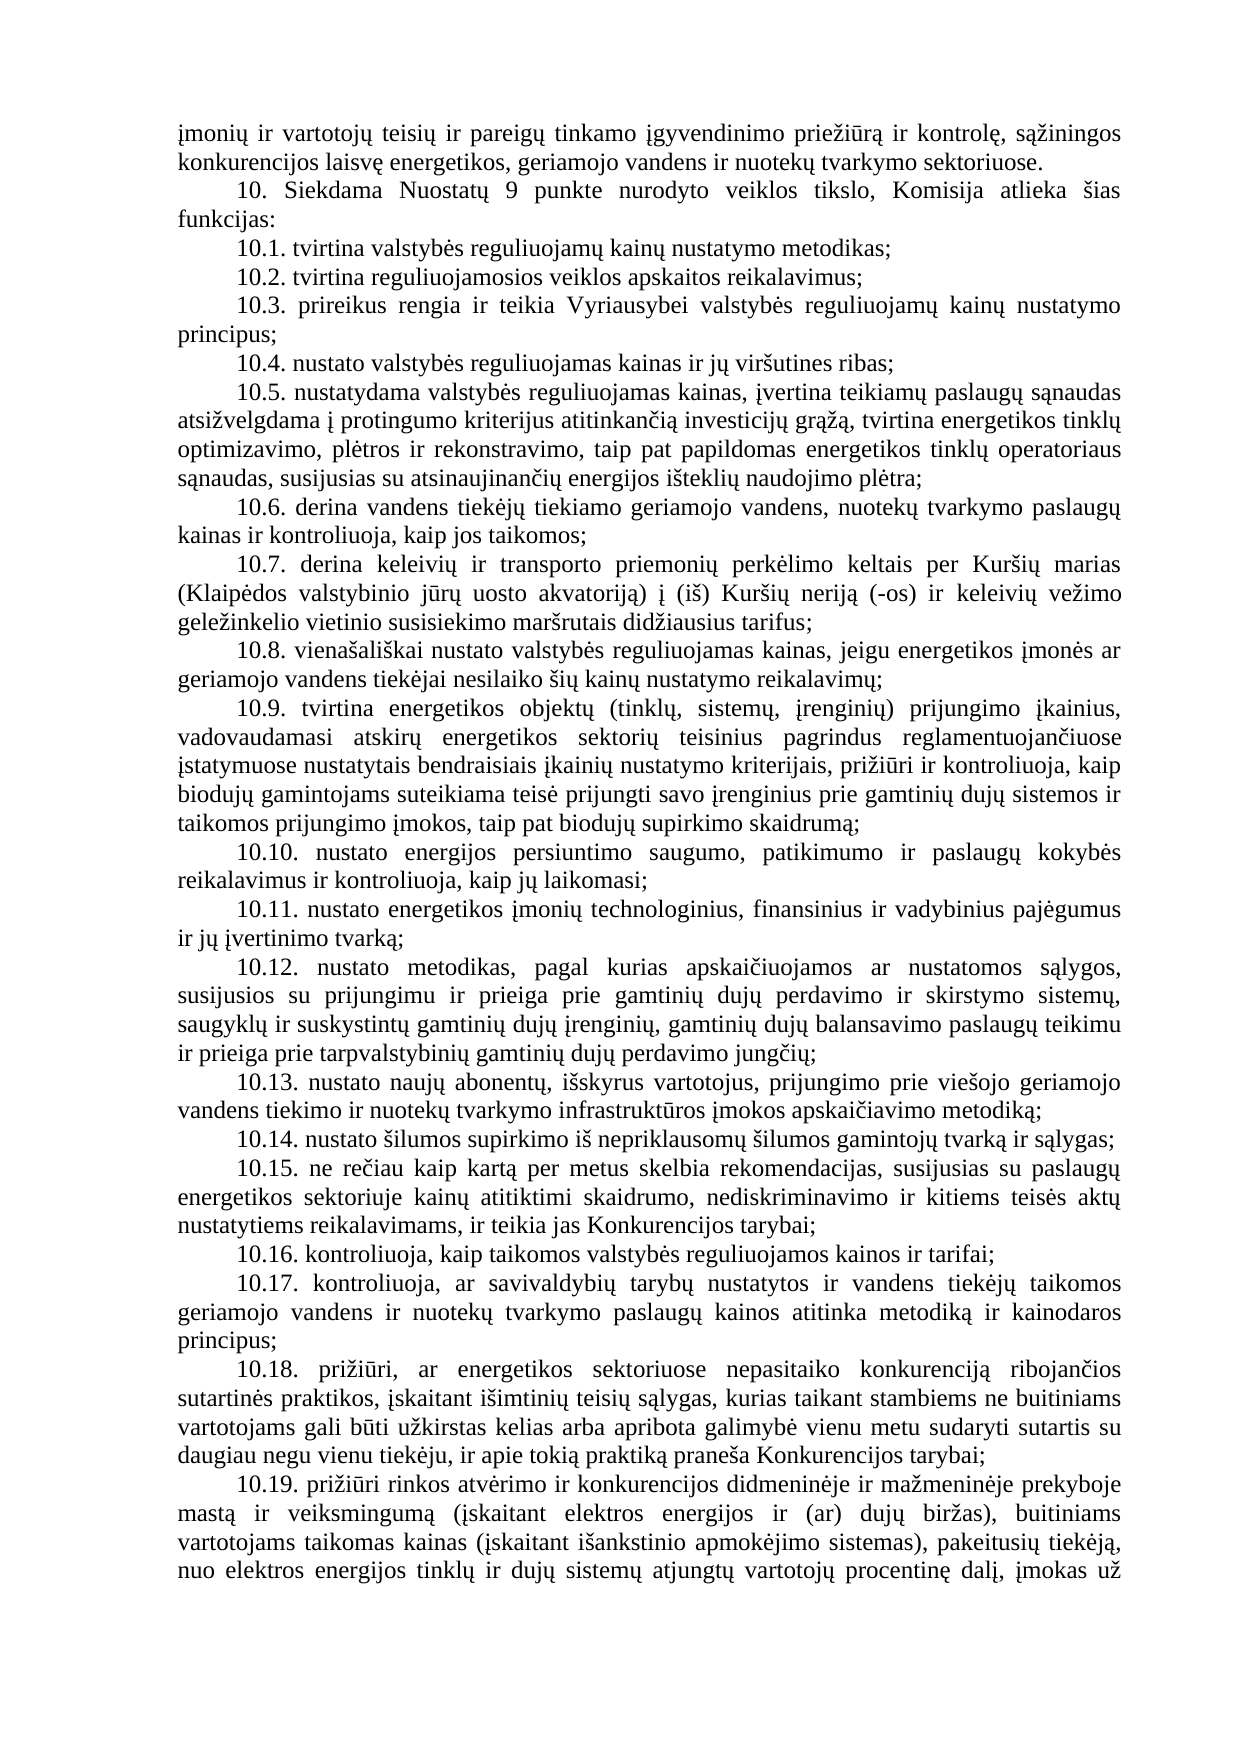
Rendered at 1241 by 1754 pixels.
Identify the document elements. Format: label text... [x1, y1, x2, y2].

text 10.19. prižiūri rinkos atvėrimo ir konkurencijos didmeninėje ir mažmeninėje prekyboje mastą ir veiksmingumą (įskaitant elektros energijos ir (ar) dujų biržas), buitiniams vartotojams taikomas kainas (įskaitant išankstinio apmokėjimo sistemas), pakeitusių tiekėją, nuo elektros energijos tinklų ir dujų sistemų atjungtų vartotojų procentinę dalį, įmokas už [177, 1469, 1122, 1584]
text 10.14. nustato šilumos supirkimo iš nepriklausomų šilumos gamintojų tvarką ir sąlygas; [177, 1124, 1122, 1153]
text 10.13. nustato naujų abonentų, išskyrus vartotojus, prijungimo prie viešojo geriamojo vandens tiekimo ir nuotekų tvarkymo infrastruktūros įmokos apskaičiavimo metodiką; [177, 1067, 1122, 1124]
text įmonių ir vartotojų teisių ir pareigų tinkamo įgyvendinimo priežiūrą ir kontrolę, sąžiningos konkurencijos laisvę energetikos, geriamojo vandens ir nuotekų tvarkymo sektoriuose. [177, 118, 1122, 176]
text 10.5. nustatydama valstybės reguliuojamas kainas, įvertina teikiamų paslaugų sąnaudas atsižvelgdama į protingumo kriterijus atitinkančią investicijų grąžą, tvirtina energetikos tinklų optimizavimo, plėtros ir rekonstravimo, taip pat papildomas energetikos tinklų operatoriaus sąnaudas, susijusias su atsinaujinančių energijos išteklių naudojimo plėtra; [177, 377, 1122, 492]
text 10.15. ne rečiau kaip kartą per metus skelbia rekomendacijas, susijusias su paslaugų energetikos sektoriuje kainų atitiktimi skaidrumo, nediskriminavimo ir kitiems teisės aktų nustatytiems reikalavimams, ir teikia jas Konkurencijos tarybai; [177, 1153, 1122, 1239]
text 10.1. tvirtina valstybės reguliuojamų kainų nustatymo metodikas; [177, 233, 1122, 262]
text 10. Siekdama Nuostatų 9 punkte nurodyto veiklos tikslo, Komisija atlieka šias funkcijas: [177, 176, 1122, 233]
text 10.16. kontroliuoja, kaip taikomos valstybės reguliuojamos kainos ir tarifai; [177, 1239, 1122, 1268]
text 10.8. vienašališkai nustato valstybės reguliuojamas kainas, jeigu energetikos įmonės ar geriamojo vandens tiekėjai nesilaiko šių kainų nustatymo reikalavimų; [177, 636, 1122, 693]
text 10.3. prireikus rengia ir teikia Vyriausybei valstybės reguliuojamų kainų nustatymo principus; [177, 291, 1122, 348]
text 10.17. kontroliuoja, ar savivaldybių tarybų nustatytos ir vandens tiekėjų taikomos geriamojo vandens ir nuotekų tvarkymo paslaugų kainos atitinka metodiką ir kainodaros principus; [177, 1268, 1122, 1354]
text 10.11. nustato energetikos įmonių technologinius, finansinius ir vadybinius pajėgumus ir jų įvertinimo tvarką; [177, 894, 1122, 952]
text 10.2. tvirtina reguliuojamosios veiklos apskaitos reikalavimus; [177, 262, 1122, 291]
text 10.6. derina vandens tiekėjų tiekiamo geriamojo vandens, nuotekų tvarkymo paslaugų kainas ir kontroliuoja, kaip jos taikomos; [177, 492, 1122, 549]
text 10.7. derina keleivių ir transporto priemonių perkėlimo keltais per Kuršių marias (Klaipėdos valstybinio jūrų uosto akvatoriją) į (iš) Kuršių neriją (-os) ir keleivių vežimo geležinkelio vietinio susisiekimo maršrutais didžiausius tarifus; [177, 549, 1122, 636]
text 10.9. tvirtina energetikos objektų (tinklų, sistemų, įrenginių) prijungimo įkainius, vadovaudamasi atskirų energetikos sektorių teisinius pagrindus reglamentuojančiuose įstatymuose nustatytais bendraisiais įkainių nustatymo kriterijais, prižiūri ir kontroliuoja, kaip biodujų gamintojams suteikiama teisė prijungti savo įrenginius prie gamtinių dujų sistemos ir taikomos prijungimo įmokos, taip pat biodujų supirkimo skaidrumą; [177, 693, 1122, 837]
text 10.10. nustato energijos persiuntimo saugumo, patikimumo ir paslaugų kokybės reikalavimus ir kontroliuoja, kaip jų laikomasi; [177, 837, 1122, 894]
text 10.12. nustato metodikas, pagal kurias apskaičiuojamos ar nustatomos sąlygos, susijusios su prijungimu ir prieiga prie gamtinių dujų perdavimo ir skirstymo sistemų, saugyklų ir suskystintų gamtinių dujų įrenginių, gamtinių dujų balansavimo paslaugų teikimu ir prieiga prie tarpvalstybinių gamtinių dujų perdavimo jungčių; [177, 952, 1122, 1067]
text 10.18. prižiūri, ar energetikos sektoriuose nepasitaiko konkurenciją ribojančios sutartinės praktikos, įskaitant išimtinių teisių sąlygas, kurias taikant stambiems ne buitiniams vartotojams gali būti užkirstas kelias arba apribota galimybė vienu metu sudaryti sutartis su daugiau negu vienu tiekėju, ir apie tokią praktiką praneša Konkurencijos tarybai; [177, 1354, 1122, 1469]
text 10.4. nustato valstybės reguliuojamas kainas ir jų viršutines ribas; [177, 348, 1122, 377]
